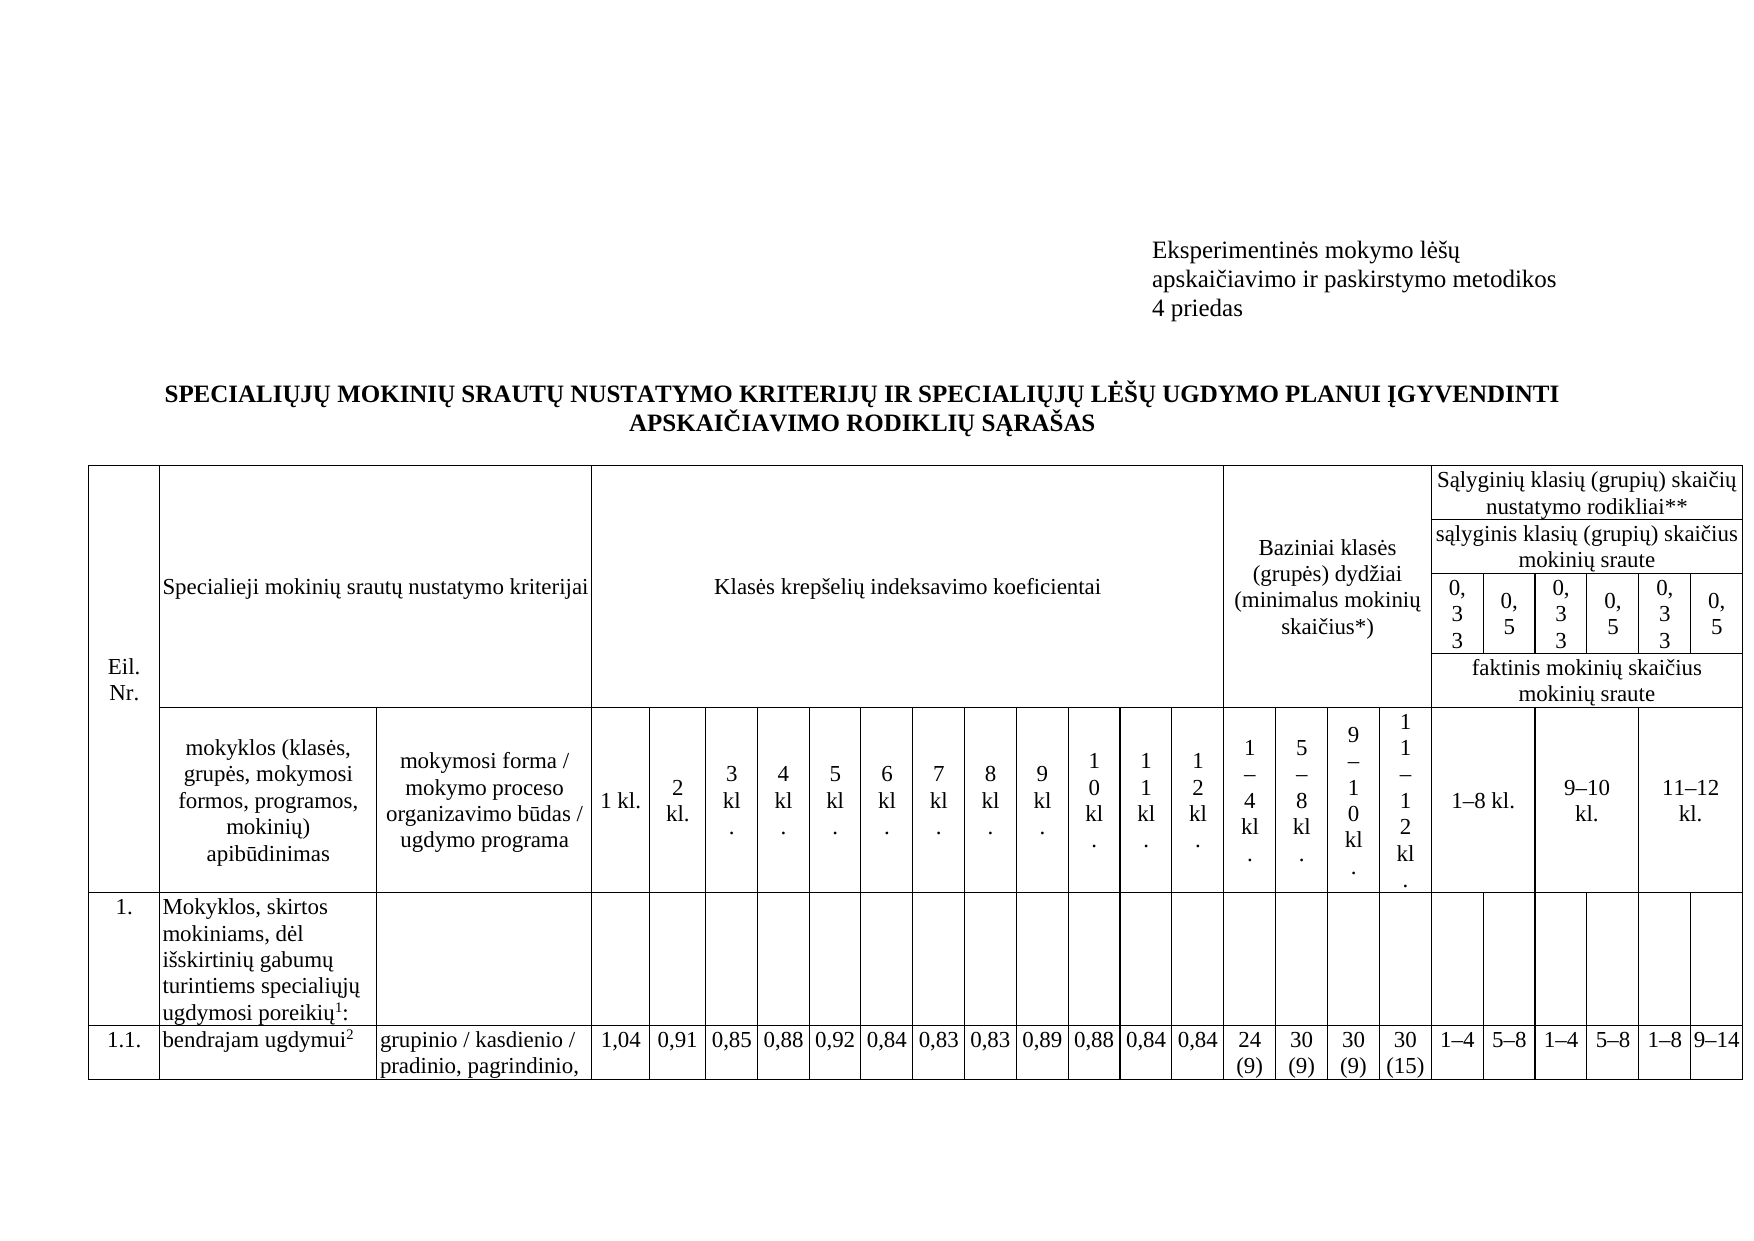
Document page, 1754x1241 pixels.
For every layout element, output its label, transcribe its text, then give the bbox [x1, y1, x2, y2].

table_cell 24 (9) [1224, 1026, 1275, 1079]
table_cell [1432, 893, 1483, 1025]
table_cell 5–8 kl. [1276, 708, 1327, 892]
table_cell 0,83 [965, 1026, 1016, 1079]
table_cell 1,04 [592, 1026, 649, 1079]
table_cell 11–12 kl. [1639, 708, 1742, 892]
table_cell 1 kl. [592, 708, 649, 892]
table_cell [1121, 893, 1171, 1025]
table_cell 0,84 [861, 1026, 912, 1079]
table_cell [377, 893, 591, 1025]
table_cell sąlyginis klasių (grupių) skaičius mokinių sraute [1432, 520, 1742, 573]
table_cell 4 kl. [758, 708, 809, 892]
table_cell 0,85 [706, 1026, 757, 1079]
table_cell 1. [89, 893, 159, 1025]
table_cell 0,88 [1069, 1026, 1119, 1079]
table_cell 9–14 [1691, 1026, 1742, 1079]
table_header Specialieji mokinių srautų nustatymo kriterijai [160, 466, 591, 707]
table_cell grupinio / kasdienio / pradinio, pagrindinio, [377, 1026, 591, 1079]
table_cell [592, 893, 649, 1025]
table_cell 1–4 [1536, 1026, 1586, 1079]
table_cell 30 (15) [1380, 1026, 1431, 1079]
table_cell [1380, 893, 1431, 1025]
table_cell 0,33 [1432, 574, 1483, 653]
table_cell 0,92 [810, 1026, 860, 1079]
table_cell 30 (9) [1328, 1026, 1379, 1079]
table_header Eil. Nr. [89, 466, 159, 892]
table_cell 5–8 [1587, 1026, 1638, 1079]
table_cell [1587, 893, 1638, 1025]
table_cell 9–10 kl. [1328, 708, 1379, 892]
table_header Sąlyginių klasių (grupių) skaičių nustatymo rodikliai** [1432, 466, 1742, 519]
table_cell 10 kl. [1069, 708, 1119, 892]
table_cell 0,5 [1691, 574, 1742, 653]
text apskaičiavimo ir paskirstymo metodikos 4 priedas [1152, 264, 1636, 322]
table_cell [706, 893, 757, 1025]
table_cell bendrajam ugdymui2 [160, 1026, 376, 1079]
table_cell [1017, 893, 1068, 1025]
table_cell 0,5 [1587, 574, 1638, 653]
table_cell 8 kl. [965, 708, 1016, 892]
table_cell 1–4 [1432, 1026, 1483, 1079]
table_cell Mokyklos, skirtos mokiniams, dėl išskirtinių gabumų turintiems specialiųjų ugdymosi poreikių1: [160, 893, 376, 1025]
table_cell 30 (9) [1276, 1026, 1327, 1079]
table_header Baziniai klasės (grupės) dydžiai (minimalus mokinių skaičius*) [1224, 466, 1431, 707]
table_cell 7 kl. [913, 708, 964, 892]
text SPECIALIŲJŲ MOKINIŲ SRAUTŲ NUSTATYMO KRITERIJŲ IR SPECIALIŲJŲ LĖŠŲ UGDYMO PLANUI ĮGYVENDINTI APSKAIČIAVIMO RODIKLIŲ SĄRAŠAS [89, 379, 1636, 437]
table_cell 9–10 kl. [1536, 708, 1638, 892]
table_cell 0,91 [650, 1026, 705, 1079]
table_cell 0,33 [1536, 574, 1586, 653]
table_cell [1328, 893, 1379, 1025]
table_cell 2 kl. [650, 708, 705, 892]
text Eksperimentinės mokymo lėšų [1152, 235, 1636, 264]
table_cell 6 kl. [861, 708, 912, 892]
table_cell [1536, 893, 1586, 1025]
table_cell 12 kl. [1172, 708, 1223, 892]
table_cell [861, 893, 912, 1025]
table_cell [1224, 893, 1275, 1025]
table_cell [965, 893, 1016, 1025]
table_header Klasės krepšelių indeksavimo koeficientai [592, 466, 1223, 707]
table_cell [1069, 893, 1119, 1025]
table_cell 1–4 kl. [1224, 708, 1275, 892]
table_cell 1–8 kl. [1432, 708, 1534, 892]
table_cell mokyklos (klasės, grupės, mokymosi formos, programos, mokinių) apibūdinimas [160, 708, 376, 892]
table_cell [1639, 893, 1690, 1025]
table_cell faktinis mokinių skaičius mokinių sraute [1432, 654, 1742, 707]
table_cell 0,84 [1121, 1026, 1171, 1079]
table_cell 9 kl. [1017, 708, 1068, 892]
table_cell 3 kl. [706, 708, 757, 892]
table_cell mokymosi forma / mokymo proceso organizavimo būdas / ugdymo programa [377, 708, 591, 892]
table_cell 0,83 [913, 1026, 964, 1079]
table_cell 0,5 [1484, 574, 1534, 653]
table_cell [810, 893, 860, 1025]
table_cell [913, 893, 964, 1025]
table_cell 1.1. [89, 1026, 159, 1079]
table_cell 5–8 [1484, 1026, 1534, 1079]
table_cell 0,33 [1639, 574, 1690, 653]
table_cell [758, 893, 809, 1025]
table_cell 0,89 [1017, 1026, 1068, 1079]
table_cell [650, 893, 705, 1025]
table_cell [1276, 893, 1327, 1025]
table_cell 0,88 [758, 1026, 809, 1079]
table_cell 11–12 kl. [1380, 708, 1431, 892]
table_cell [1172, 893, 1223, 1025]
table_cell 11 kl. [1121, 708, 1171, 892]
table_cell 5 kl. [810, 708, 860, 892]
table_cell 0,84 [1172, 1026, 1223, 1079]
table_cell [1484, 893, 1534, 1025]
table_cell 1–8 [1639, 1026, 1690, 1079]
table_cell [1691, 893, 1742, 1025]
